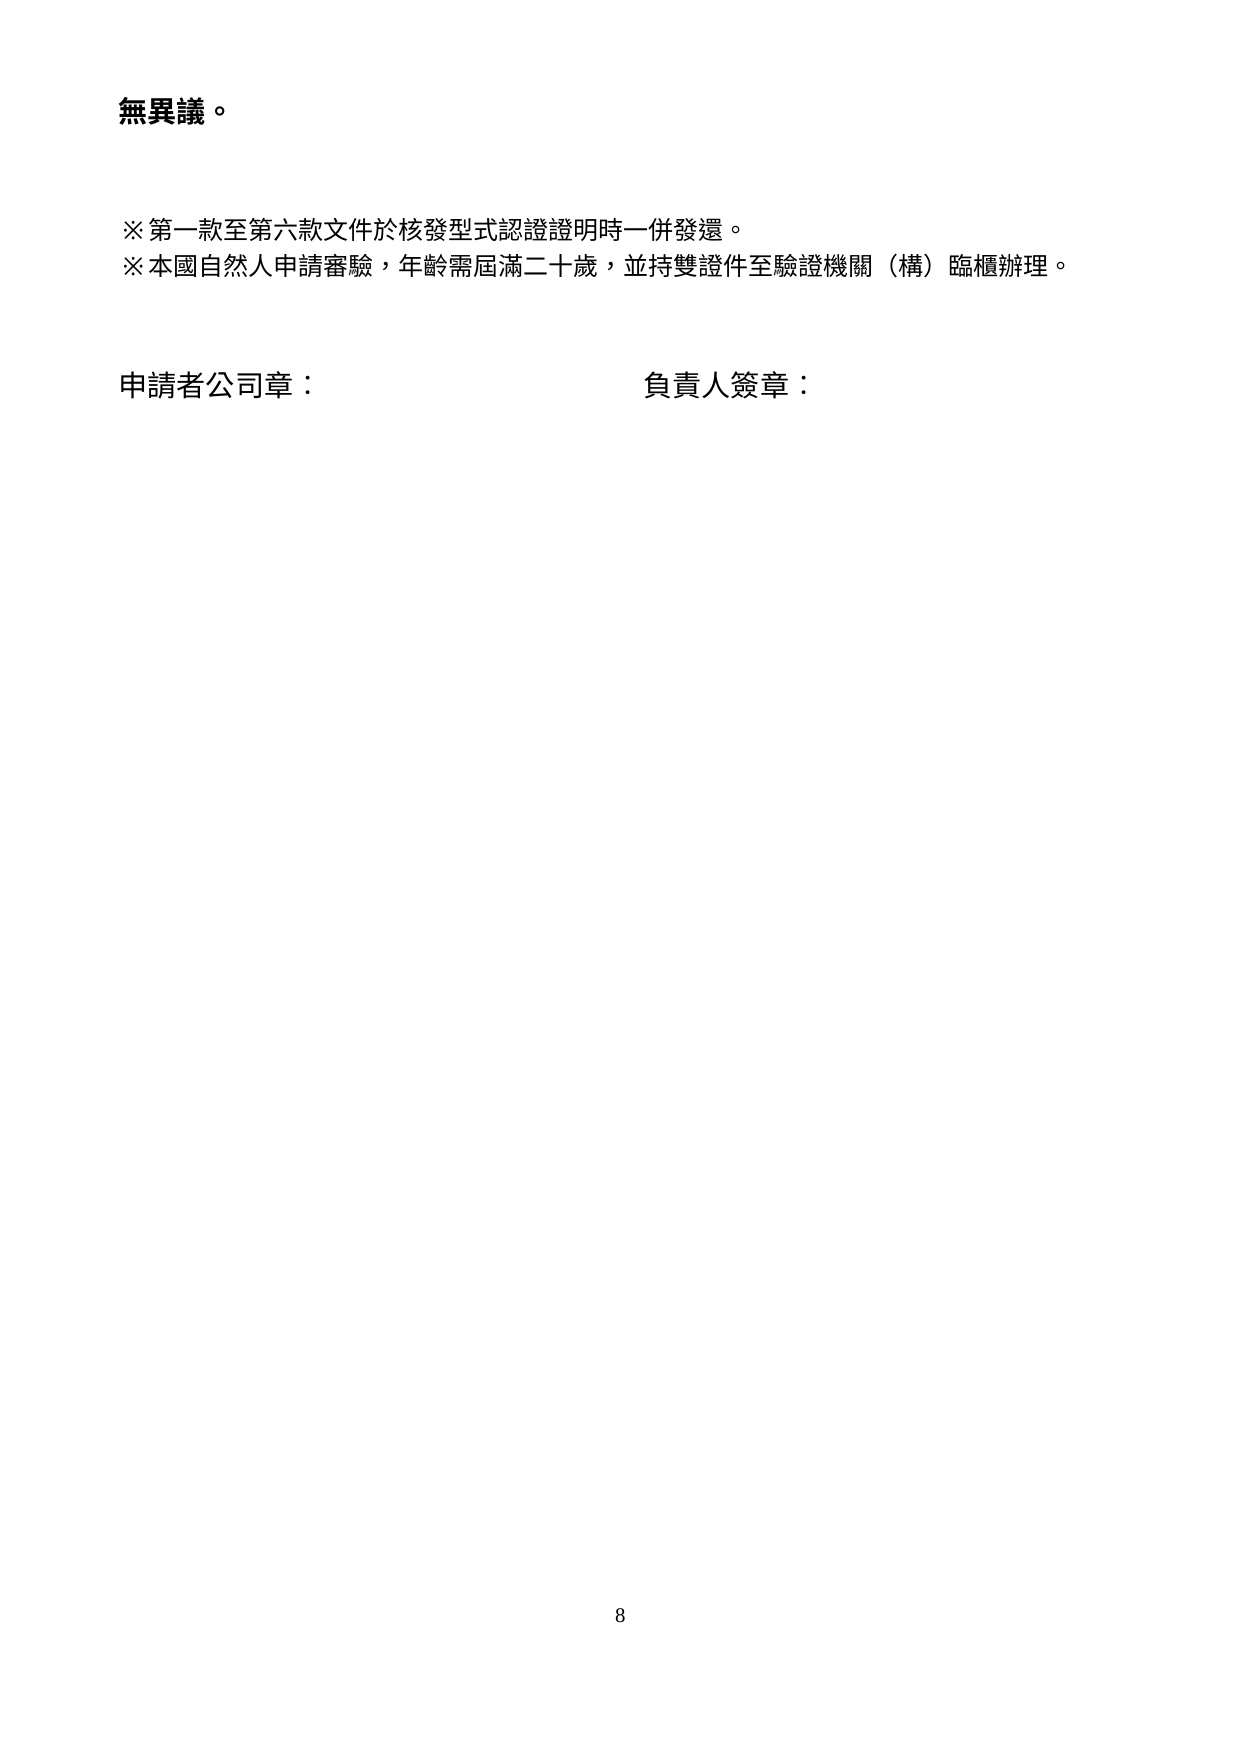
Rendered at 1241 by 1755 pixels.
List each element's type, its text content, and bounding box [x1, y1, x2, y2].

text ※第一款至第六款文件於核發型式認證證明時一併發還。 [118, 210, 1122, 247]
text 申請者公司章︰ 負責人簽章︰ [118, 362, 1122, 404]
text 無異議。 [118, 89, 1122, 131]
text ※本國自然人申請審驗，年齡需屆滿二十歲，並持雙證件至驗證機關（構）臨櫃辦理。 [118, 247, 1122, 283]
